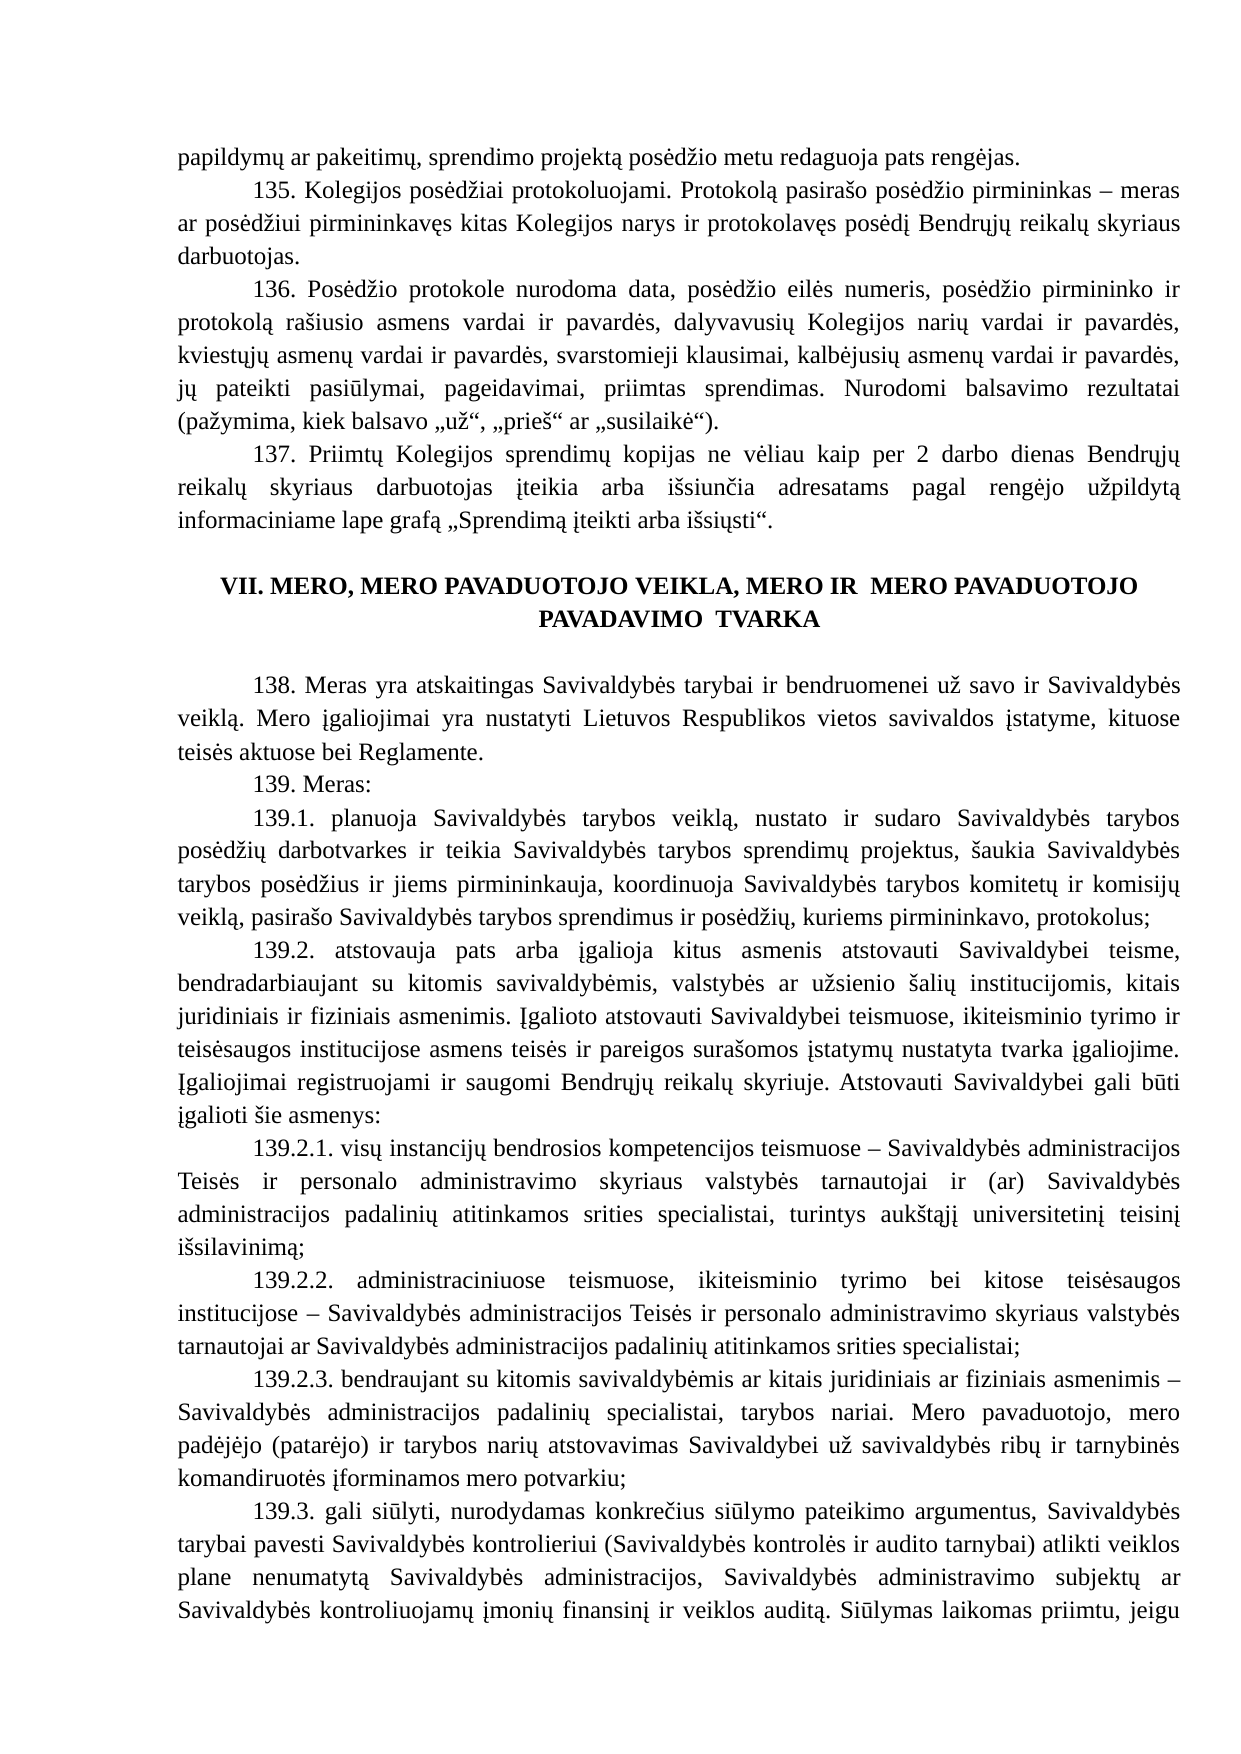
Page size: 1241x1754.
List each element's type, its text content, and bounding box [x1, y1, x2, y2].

text papildymų ar pakeitimų, sprendimo projektą posėdžio metu redaguoja pats rengėjas. [177, 142, 1181, 171]
text 139.2.2. administraciniuose teismuose, ikiteisminio tyrimo bei kitose teisėsaugos institucijose – Savivaldybės administracijos Teisės ir personalo administravimo skyriaus valstybės tarnautojai ar Savivaldybės administracijos padalinių atitinkamos srities specialistai; [177, 1265, 1181, 1360]
text 139.3. gali siūlyti, nurodydamas konkrečius siūlymo pateikimo argumentus, Savivaldybės tarybai pavesti Savivaldybės kontrolieriui (Savivaldybės kontrolės ir audito tarnybai) atlikti veiklos plane nenumatytą Savivaldybės administracijos, Savivaldybės administravimo subjektų ar Savivaldybės kontroliuojamų įmonių finansinį ir veiklos auditą. Siūlymas laikomas priimtu, jeigu [177, 1496, 1181, 1624]
text 138. Meras yra atskaitingas Savivaldybės tarybai ir bendruomenei už savo ir Savivaldybės veiklą. Mero įgaliojimai yra nustatyti Lietuvos Respublikos vietos savivaldos įstatyme, kituose teisės aktuose bei Reglamente. [177, 671, 1181, 765]
text 139.2. atstovauja pats arba įgalioja kitus asmenis atstovauti Savivaldybei teisme, bendradarbiaujant su kitomis savivaldybėmis, valstybės ar užsienio šalių institucijomis, kitais juridiniais ir fiziniais asmenimis. Įgalioto atstovauti Savivaldybei teismuose, ikiteisminio tyrimo ir teisėsaugos institucijose asmens teisės ir pareigos surašomos įstatymų nustatyta tvarka įgaliojime. Įgaliojimai registruojami ir saugomi Bendrųjų reikalų skyriuje. Atstovauti Savivaldybei gali būti įgalioti šie asmenys: [177, 935, 1181, 1128]
text 139.2.3. bendraujant su kitomis savivaldybėmis ar kitais juridiniais ar fiziniais asmenimis –Savivaldybės administracijos padalinių specialistai, tarybos nariai. Mero pavaduotojo, mero padėjėjo (patarėjo) ir tarybos narių atstovavimas Savivaldybei už savivaldybės ribų ir tarnybinės komandiruotės įforminamos mero potvarkiu; [177, 1364, 1181, 1492]
text 135. Kolegijos posėdžiai protokoluojami. Protokolą pasirašo posėdžio pirmininkas – meras ar posėdžiui pirmininkavęs kitas Kolegijos narys ir protokolavęs posėdį Bendrųjų reikalų skyriaus darbuotojas. [177, 175, 1181, 270]
text 137. Priimtų Kolegijos sprendimų kopijas ne vėliau kaip per 2 darbo dienas Bendrųjų reikalų skyriaus darbuotojas įteikia arba išsiunčia adresatams pagal rengėjo užpildytą informaciniame lape grafą „Sprendimą įteikti arba išsiųsti“. [177, 439, 1181, 534]
text 136. Posėdžio protokole nurodoma data, posėdžio eilės numeris, posėdžio pirmininko ir protokolą rašiusio asmens vardai ir pavardės, dalyvavusių Kolegijos narių vardai ir pavardės, kviestųjų asmenų vardai ir pavardės, svarstomieji klausimai, kalbėjusių asmenų vardai ir pavardės, jų pateikti pasiūlymai, pageidavimai, priimtas sprendimas. Nurodomi balsavimo rezultatai (pažymima, kiek balsavo „už“, „prieš“ ar „susilaikė“). [177, 274, 1181, 435]
text 139.1. planuoja Savivaldybės tarybos veiklą, nustato ir sudaro Savivaldybės tarybos posėdžių darbotvarkes ir teikia Savivaldybės tarybos sprendimų projektus, šaukia Savivaldybės tarybos posėdžius ir jiems pirmininkauja, koordinuoja Savivaldybės tarybos komitetų ir komisijų veiklą, pasirašo Savivaldybės tarybos sprendimus ir posėdžių, kuriems pirmininkavo, protokolus; [177, 803, 1181, 930]
text 139. Meras: [177, 769, 1181, 798]
text 139.2.1. visų instancijų bendrosios kompetencijos teismuose – Savivaldybės administracijos Teisės ir personalo administravimo skyriaus valstybės tarnautojai ir (ar) Savivaldybės administracijos padalinių atitinkamos srities specialistai, turintys aukštąjį universitetinį teisinį išsilavinimą; [177, 1133, 1181, 1261]
text VII. MERO, MERO PAVADUOTOJO VEIKLA, MERO IR MERO PAVADUOTOJO PAVADAVIMO TVARKA [177, 571, 1181, 633]
